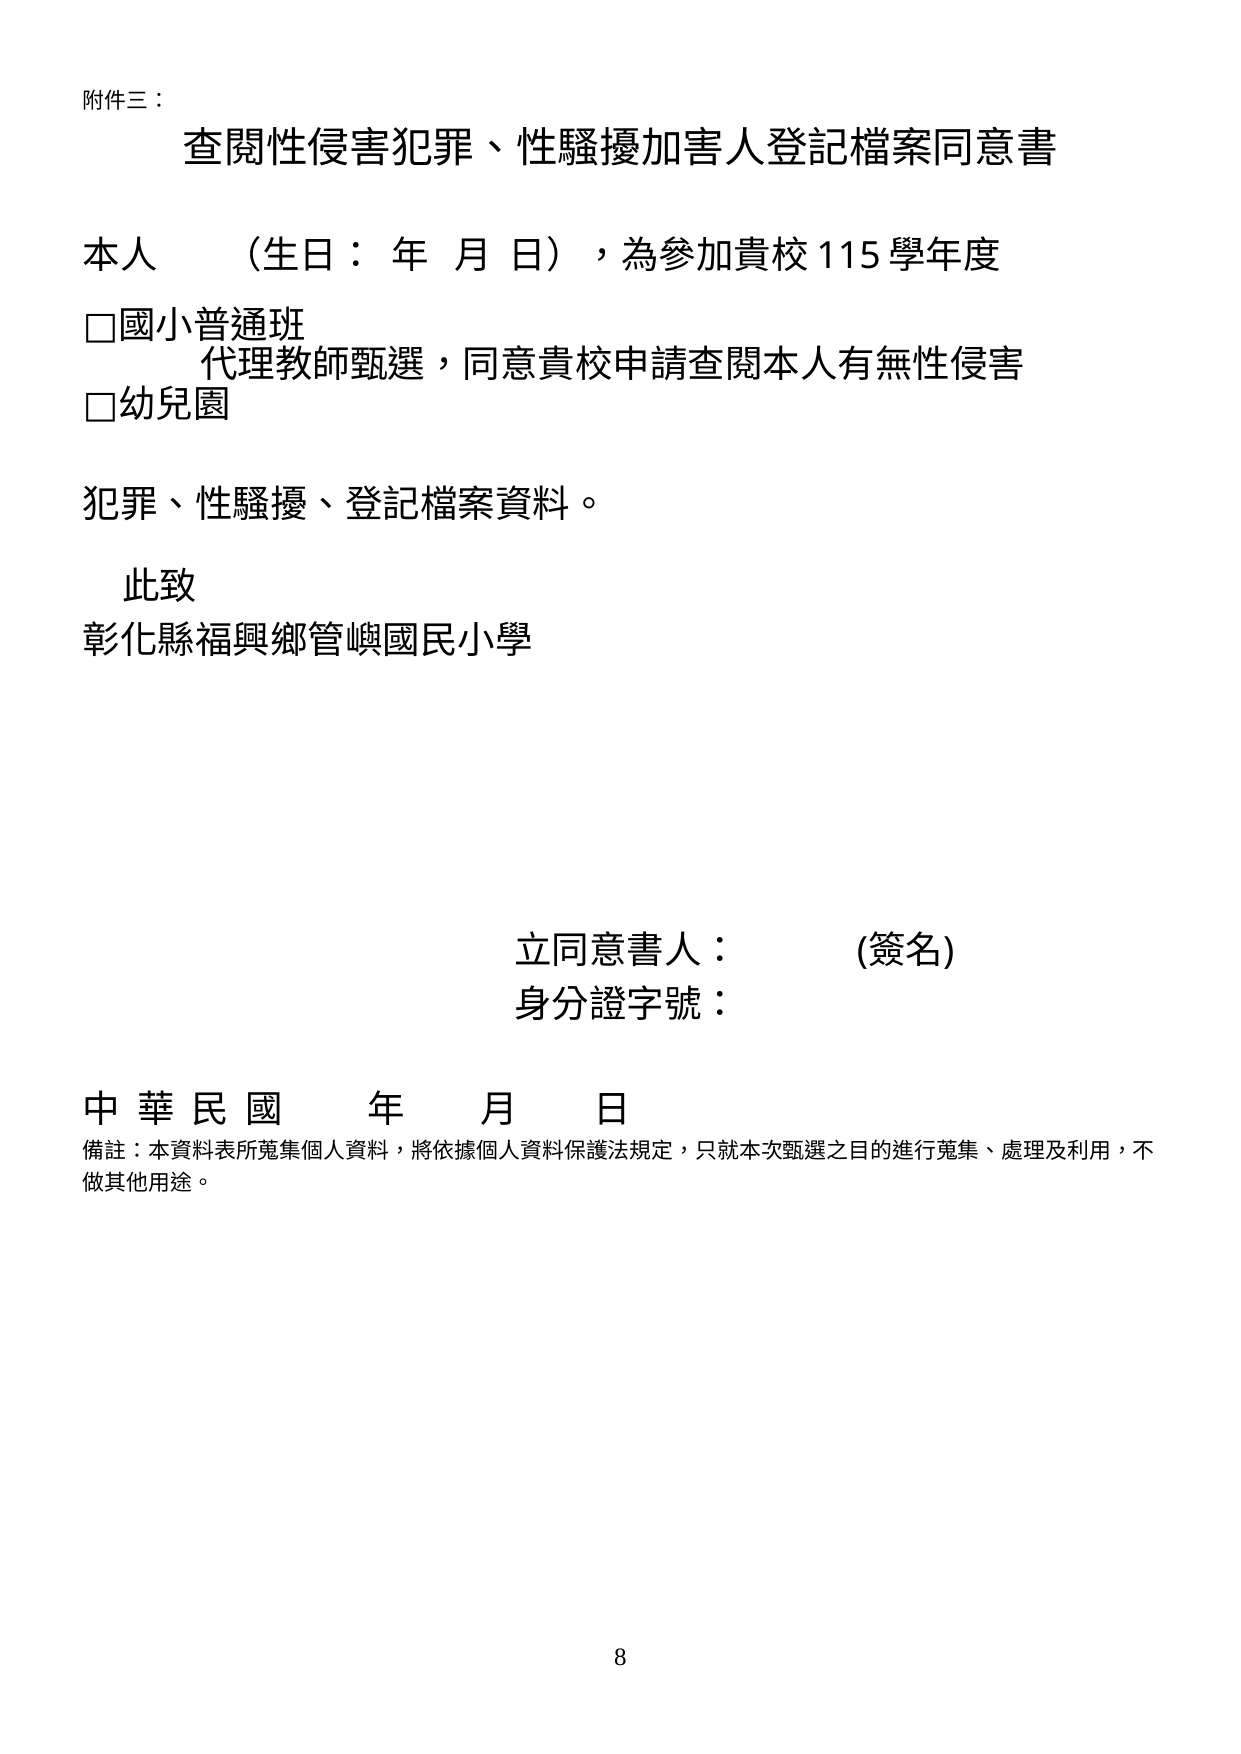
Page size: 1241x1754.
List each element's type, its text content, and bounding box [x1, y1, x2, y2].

text 附件三： [83, 83, 1157, 114]
text 本人 （生日： 年 月 日），為參加貴校115學年度 [83, 225, 1157, 279]
text 備註：本資料表所蒐集個人資料，將依據個人資料保護法規定，只就本次甄選之目的進行蒐集、處理及利用，不做其他用途。 [83, 1133, 1157, 1197]
text □幼兒園 [83, 386, 1157, 425]
text 立同意書人： (簽名) [83, 919, 1157, 974]
text 犯罪、性騷擾、登記檔案資料。 [83, 474, 1157, 528]
text 身分證字號： [83, 974, 1157, 1028]
text 查閱性侵害犯罪、性騷擾加害人登記檔案同意書 [83, 114, 1157, 175]
text 彰化縣福興鄉管嶼國民小學 [83, 610, 1157, 664]
text 中 華 民 國 年 月 日 [83, 1079, 1157, 1133]
text 此致 [83, 556, 1157, 610]
text □國小普通班 [83, 307, 1157, 346]
text 代理教師甄選，同意貴校申請查閱本人有無性侵害 [83, 346, 1157, 386]
